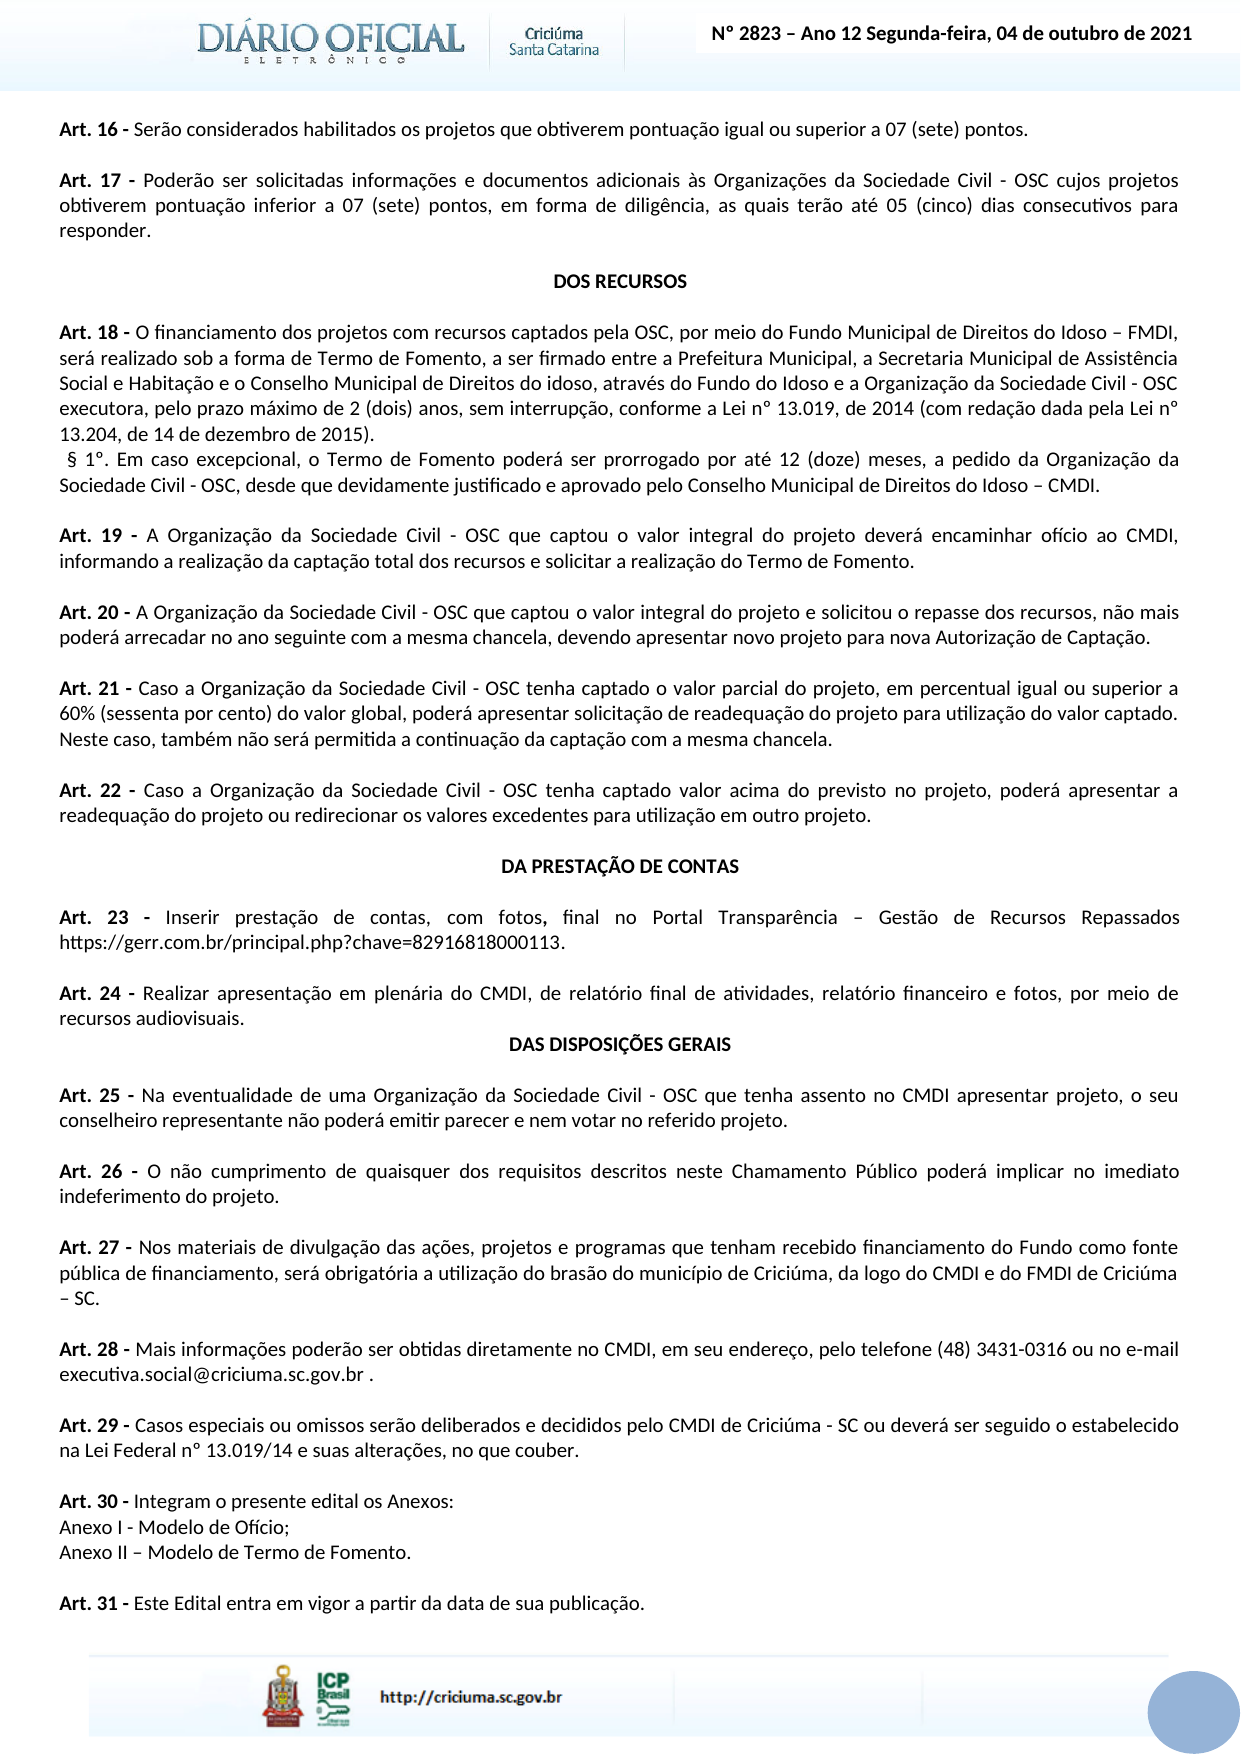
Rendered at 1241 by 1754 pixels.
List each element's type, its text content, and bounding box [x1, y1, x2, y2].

text Art. 24 - Realizar apresentação em plenária do CMDI, de relatório final de atividades, relatório financeiro e fotos, por meio de recursos audiovisuais. [59, 980, 1181, 1031]
text Art. 23 - Inserir prestação de contas, com fotos, final no Portal Transparência – Gestão de Recursos Repassados https://gerr.com.br/principal.php?chave=82916818000113. [59, 904, 1181, 955]
text DOS RECURSOS [59, 268, 1181, 294]
text Art. 31 - Este Edital entra em vigor a partir da data de sua publicação. [59, 1590, 1181, 1616]
text Art. 27 - Nos materiais de divulgação das ações, projetos e programas que tenham recebido financiamento do Fundo como fonte pública de financiamento, será obrigatória a utilização do brasão do município de Criciúma, da logo do CMDI e do FMDI de Criciúma – SC. [59, 1234, 1181, 1311]
text Anexo II – Modelo de Termo de Fomento. [59, 1539, 1181, 1565]
text Art. 19 - A Organização da Sociedade Civil - OSC que captou o valor integral do projeto deverá encaminhar ofício ao CMDI, informando a realização da captação total dos recursos e solicitar a realização do Termo de Fomento. [59, 523, 1181, 573]
text Art. 21 - Caso a Organização da Sociedade Civil - OSC tenha captado o valor parcial do projeto, em percentual igual ou superior a 60% (sessenta por cento) do valor global, poderá apresentar solicitação de readequação do projeto para utilização do valor captado. Neste caso, também não será permitida a continuação da captação com a mesma chancela. [59, 675, 1181, 751]
text Art. 20 - A Organização da Sociedade Civil - OSC que captou o valor integral do projeto e solicitou o repasse dos recursos, não mais poderá arrecadar no ano seguinte com a mesma chancela, devendo apresentar novo projeto para nova Autorização de Captação. [59, 599, 1181, 650]
text Art. 22 - Caso a Organização da Sociedade Civil - OSC tenha captado valor acima do previsto no projeto, poderá apresentar a readequação do projeto ou redirecionar os valores excedentes para utilização em outro projeto. [59, 777, 1181, 828]
text Art. 18 - O financiamento dos projetos com recursos captados pela OSC, por meio do Fundo Municipal de Direitos do Idoso – FMDI, será realizado sob a forma de Termo de Fomento, a ser firmado entre a Prefeitura Municipal, a Secretaria Municipal de Assistência Social e Habitação e o Conselho Municipal de Direitos do idoso, através do Fundo do Idoso e a Organização da Sociedade Civil - OSC executora, pelo prazo máximo de 2 (dois) anos, sem interrupção, conforme a Lei nº 13.019, de 2014 (com redação dada pela Lei nº 13.204, de 14 de dezembro de 2015). [59, 319, 1181, 446]
text Art. 16 - Serão considerados habilitados os projetos que obtiverem pontuação igual ou superior a 07 (sete) pontos. [59, 116, 1181, 141]
text Art. 25 - Na eventualidade de uma Organização da Sociedade Civil - OSC que tenha assento no CMDI apresentar projeto, o seu conselheiro representante não poderá emitir parecer e nem votar no referido projeto. [59, 1082, 1181, 1133]
text Art. 29 - Casos especiais ou omissos serão deliberados e decididos pelo CMDI de Criciúma - SC ou deverá ser seguido o estabelecido na Lei Federal nº 13.019/14 e suas alterações, no que couber. [59, 1412, 1181, 1463]
text DAS DISPOSIÇÕES GERAIS [59, 1031, 1181, 1056]
text Art. 30 - Integram o presente edital os Anexos: [59, 1488, 1181, 1514]
text Art. 28 - Mais informações poderão ser obtidas diretamente no CMDI, em seu endereço, pelo telefone (48) 3431-0316 ou no e-mail executiva.social@criciuma.sc.gov.br . [59, 1336, 1181, 1387]
text DA PRESTAÇÃO DE CONTAS [59, 853, 1181, 878]
text Anexo I - Modelo de Ofício; [59, 1514, 1181, 1539]
text Art. 17 - Poderão ser solicitadas informações e documentos adicionais às Organizações da Sociedade Civil - OSC cujos projetos obtiverem pontuação inferior a 07 (sete) pontos, em forma de diligência, as quais terão até 05 (cinco) dias consecutivos para responder. [59, 167, 1181, 243]
text Art. 26 - O não cumprimento de quaisquer dos requisitos descritos neste Chamamento Público poderá implicar no imediato indeferimento do projeto. [59, 1158, 1181, 1209]
text § 1º. Em caso excepcional, o Termo de Fomento poderá ser prorrogado por até 12 (doze) meses, a pedido da Organização da Sociedade Civil - OSC, desde que devidamente justificado e aprovado pelo Conselho Municipal de Direitos do Idoso – CMDI. [59, 446, 1181, 497]
